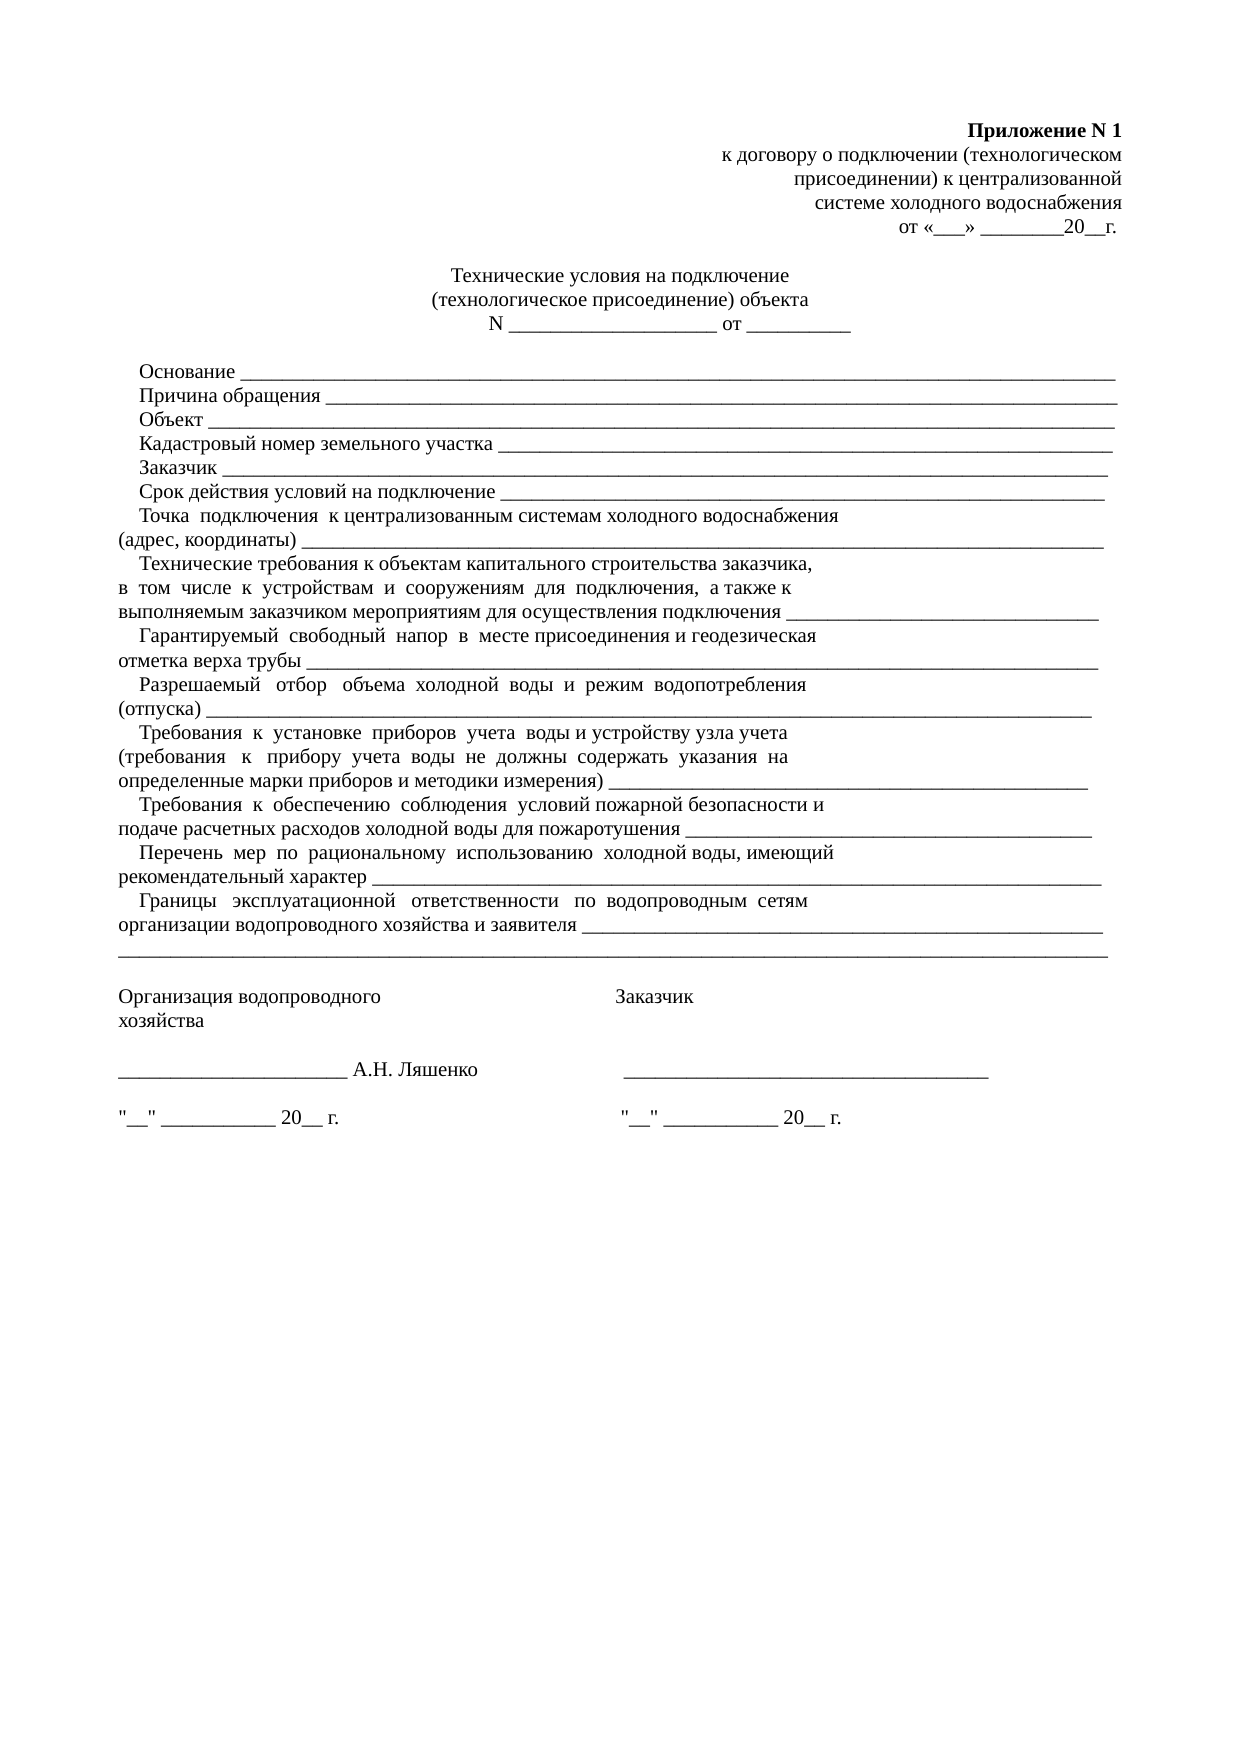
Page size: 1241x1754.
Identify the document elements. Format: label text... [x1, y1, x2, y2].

text Перечень мер по рациональному использованию холодной воды, имеющий [118, 840, 1122, 864]
text ______________________ А.Н. Ляшенко ___________________________________ [118, 1057, 1122, 1081]
text Объект _______________________________________________________________________________________ [118, 407, 1122, 431]
text рекомендательный характер ______________________________________________________________________ [118, 864, 1122, 888]
text Требования к обеспечению соблюдения условий пожарной безопасности и [118, 792, 1122, 816]
list системе холодного водоснабжения [118, 190, 1122, 214]
text определенные марки приборов и методики измерения) ______________________________________________ [118, 768, 1122, 792]
text Разрешаемый отбор объема холодной воды и режим водопотребления [118, 672, 1122, 696]
text Технические условия на подключение [118, 262, 1122, 287]
text Причина обращения ____________________________________________________________________________ [118, 383, 1122, 407]
text Технические требования к объектам капитального строительства заказчика, [118, 551, 1122, 575]
text N ____________________ от __________ [118, 311, 1122, 335]
text "__" ___________ 20__ г. "__" ___________ 20__ г. [118, 1105, 1122, 1129]
text отметка верха трубы ____________________________________________________________________________ [118, 647, 1122, 672]
text Границы эксплуатационной ответственности по водопроводным сетям [118, 888, 1122, 912]
text выполняемым заказчиком мероприятиям для осуществления подключения ______________________________ [118, 599, 1122, 623]
text _______________________________________________________________________________________________ [118, 936, 1122, 960]
text (адрес, координаты) _____________________________________________________________________________ [118, 527, 1122, 551]
list Приложение N 1 [118, 118, 1122, 142]
text Организация водопроводного Заказчик [118, 984, 1122, 1008]
list к договору о подключении (технологическом [118, 142, 1122, 166]
text Гарантируемый свободный напор в месте присоединения и геодезическая [118, 623, 1122, 647]
text (отпуска) _____________________________________________________________________________________ [118, 696, 1122, 720]
text от «___» ________20__г. [118, 214, 1122, 238]
text Заказчик _____________________________________________________________________________________ [118, 455, 1122, 479]
text Основание ____________________________________________________________________________________ [118, 359, 1122, 383]
text Срок действия условий на подключение __________________________________________________________ [118, 479, 1122, 503]
text Точка подключения к централизованным системам холодного водоснабжения [118, 503, 1122, 527]
list присоединении) к централизованной [118, 166, 1122, 190]
text в том числе к устройствам и сооружениям для подключения, а также к [118, 575, 1122, 599]
text хозяйства [118, 1008, 1122, 1032]
text Кадастровый номер земельного участка ___________________________________________________________ [118, 431, 1122, 455]
text (технологическое присоединение) объекта [118, 287, 1122, 311]
text подаче расчетных расходов холодной воды для пожаротушения _______________________________________ [118, 816, 1122, 840]
text организации водопроводного хозяйства и заявителя __________________________________________________ [118, 912, 1122, 936]
text Требования к установке приборов учета воды и устройству узла учета [118, 720, 1122, 744]
text (требования к прибору учета воды не должны содержать указания на [118, 744, 1122, 768]
